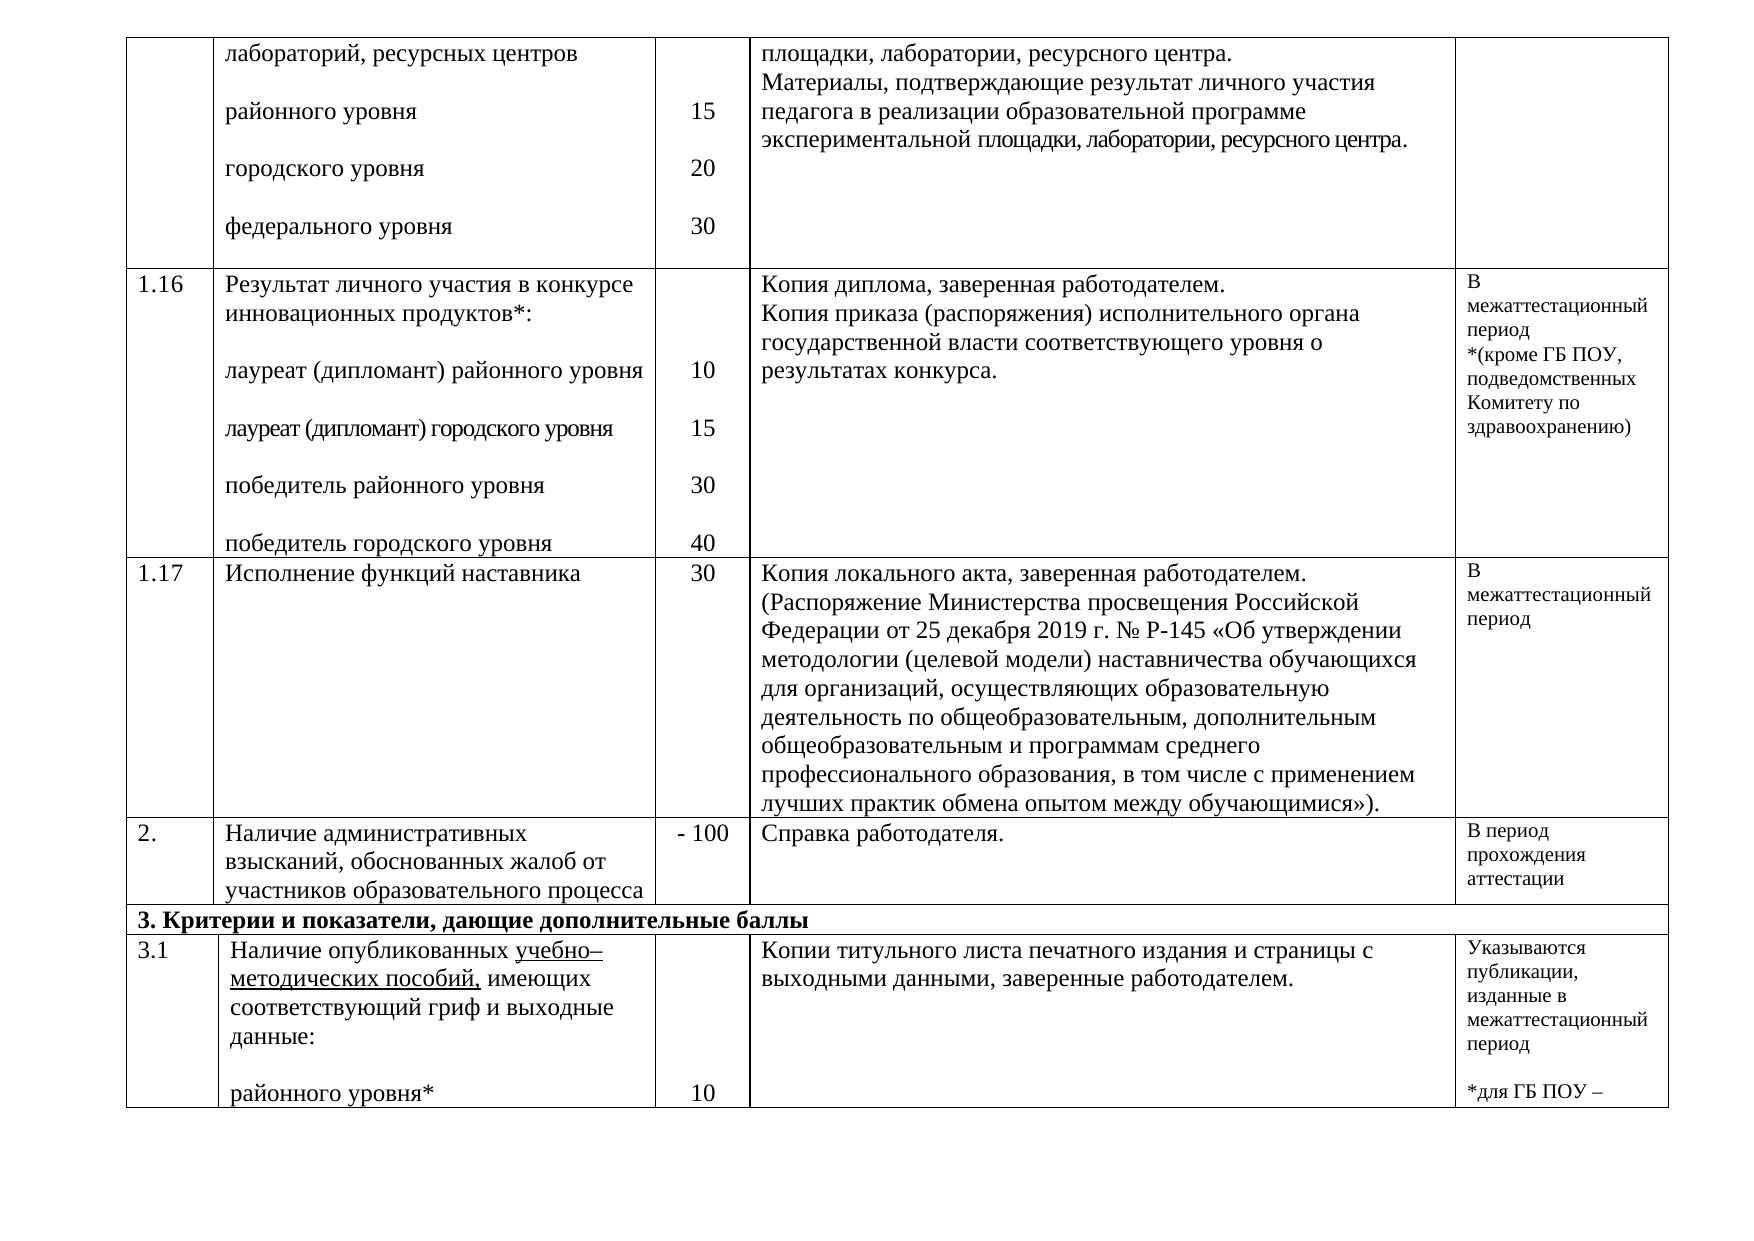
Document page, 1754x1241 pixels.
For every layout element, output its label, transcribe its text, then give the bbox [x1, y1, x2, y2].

table_cell Наличие опубликованных учебно–методических пособий, имеющих соответствующий гриф и выходные данные: районного уровня* [219, 935, 655, 1107]
table_cell 30 [656, 558, 749, 817]
table_cell 2. [127, 818, 213, 904]
table_cell В период прохождения аттестации [1456, 818, 1668, 904]
table_cell Наличие административных взысканий, обоснованных жалоб от участников образовательного процесса [214, 818, 655, 904]
table_cell 15 20 30 [656, 38, 749, 268]
table_cell 1.17 [127, 558, 213, 817]
table_cell 10 15 30 40 [656, 269, 749, 557]
table_cell В межаттестационный период [1456, 558, 1668, 817]
table_cell 10 [656, 935, 749, 1107]
table_cell Справка работодателя. [751, 818, 1455, 904]
table_cell В межаттестационный период *(кроме ГБ ПОУ, подведомственных Комитету по здравоохранению) [1456, 269, 1668, 557]
table_cell 1.16 [127, 269, 213, 557]
table_cell Копия локального акта, заверенная работодателем. (Распоряжение Министерства просвещения Российской Федерации от 25 декабря 2019 г. № Р-145 «Об утверждении методологии (целевой модели) наставничества обучающихся для организаций, осуществляющих образовательную деятельность по общеобразовательным, дополнительным общеобразовательным и программам среднего профессионального образования, в том числе с применением лучших практик обмена опытом между обучающимися»). [751, 558, 1455, 817]
table_cell площадки, лаборатории, ресурсного центра. Материалы, подтверждающие результат личного участия педагога в реализации образовательной программе экспериментальной площадки, лаборатории, ресурсного центра. [751, 38, 1455, 268]
table_cell Указываются публикации, изданные в межаттестационный период *для ГБ ПОУ – [1456, 935, 1668, 1107]
table_cell 3.1 [127, 935, 218, 1107]
table_cell Результат личного участия в конкурсе инновационных продуктов*: лауреат (дипломант) районного уровня лауреат (дипломант) городского уровня победитель районного уровня победитель городского уровня [214, 269, 655, 557]
table_cell Исполнение функций наставника [214, 558, 655, 817]
table_cell лабораторий, ресурсных центров районного уровня городского уровня федерального уровня [214, 38, 655, 268]
table_cell - 100 [656, 818, 749, 904]
table_cell Копии титульного листа печатного издания и страницы с выходными данными, заверенные работодателем. [751, 935, 1455, 1107]
table_cell Копия диплома, заверенная работодателем. Копия приказа (распоряжения) исполнительного органа государственной власти соответствующего уровня о результатах конкурса. [751, 269, 1455, 557]
table_cell 3. Критерии и показатели, дающие дополнительные баллы [127, 905, 1668, 934]
table_cell [1456, 38, 1668, 268]
table_cell [127, 38, 213, 268]
